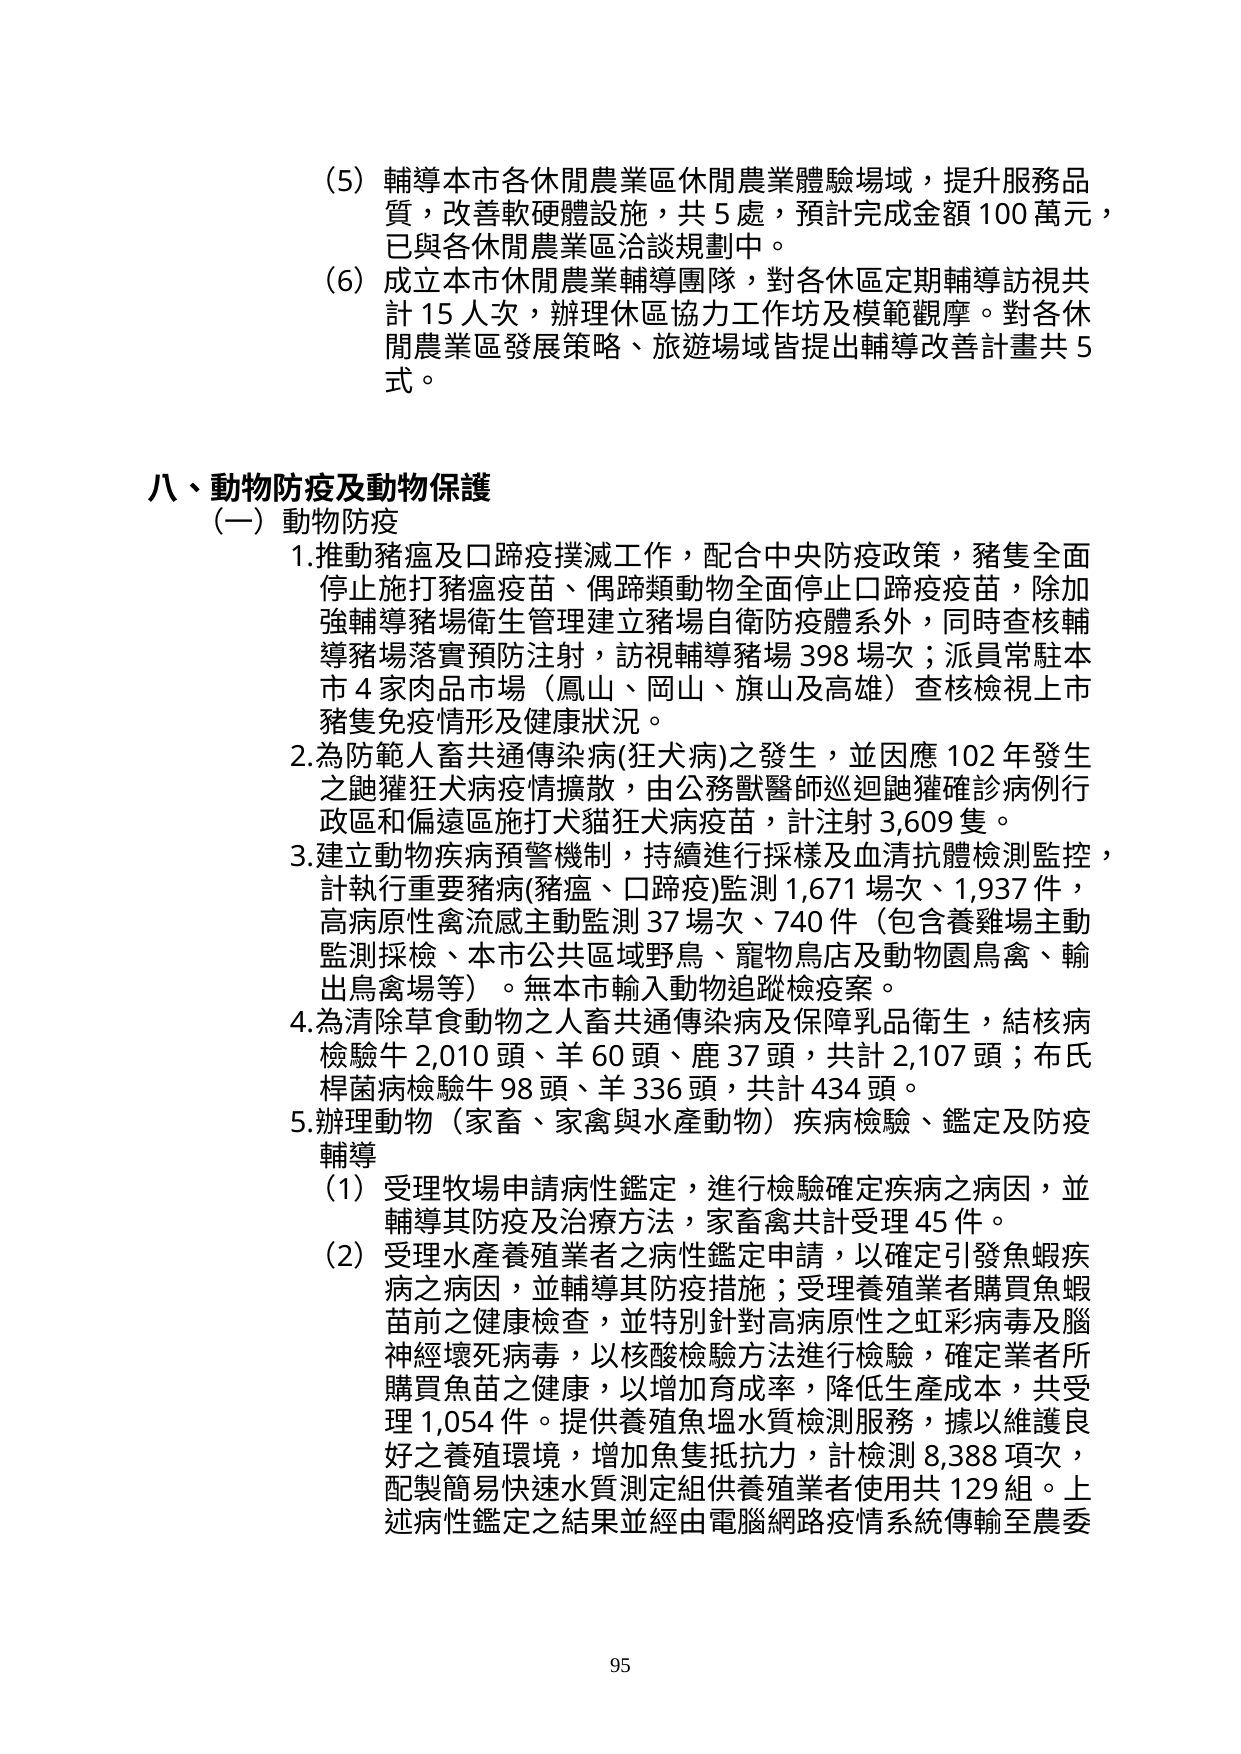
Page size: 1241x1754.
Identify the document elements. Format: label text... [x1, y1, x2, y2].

text （5）輔導本市各休閒農業區休閒農業體驗場域，提升服務品質，改善軟硬體設施，共5處，預計完成金額100萬元，已與各休閒農業區洽談規劃中。 [307, 164, 1092, 264]
text （1）受理牧場申請病性鑑定，進行檢驗確定疾病之病因，並輔導其防疫及治療方法，家畜禽共計受理45件。 [307, 1173, 1092, 1239]
text 3.建立動物疾病預警機制，持續進行採樣及血清抗體檢測監控，計執行重要豬病(豬瘟、口蹄疫)監測1,671場次、1,937件，高病原性禽流感主動監測37場次、740件（包含養雞場主動監測採檢、本市公共區域野鳥、寵物鳥店及動物園鳥禽、輸出鳥禽場等）。無本市輸入動物追蹤檢疫案。 [289, 839, 1092, 1006]
text （2）受理水產養殖業者之病性鑑定申請，以確定引發魚蝦疾病之病因，並輔導其防疫措施；受理養殖業者購買魚蝦苗前之健康檢查，並特別針對高病原性之虹彩病毒及腦神經壞死病毒，以核酸檢驗方法進行檢驗，確定業者所購買魚苗之健康，以增加育成率，降低生產成本，共受理1,054件。提供養殖魚塭水質檢測服務，據以維護良好之養殖環境，增加魚隻抵抗力，計檢測8,388項次，配製簡易快速水質測定組供養殖業者使用共129組。上述病性鑑定之結果並經由電腦網路疫情系統傳輸至農委 [307, 1239, 1092, 1539]
text 5.辦理動物（家畜、家禽與水產動物）疾病檢驗、鑑定及防疫輔導 [289, 1106, 1092, 1173]
text 4.為清除草食動物之人畜共通傳染病及保障乳品衛生，結核病檢驗牛2,010頭、羊60頭、鹿37頭，共計2,107頭；布氏桿菌病檢驗牛98頭、羊336頭，共計434頭。 [289, 1006, 1092, 1106]
text 2.為防範人畜共通傳染病(狂犬病)之發生，並因應102年發生之鼬獾狂犬病疫情擴散，由公務獸醫師巡迴鼬獾確診病例行政區和偏遠區施打犬貓狂犬病疫苗，計注射3,609隻。 [289, 739, 1092, 839]
text （6）成立本市休閒農業輔導團隊，對各休區定期輔導訪視共計15人次，辦理休區協力工作坊及模範觀摩。對各休閒農業區發展策略、旅遊場域皆提出輔導改善計畫共5式。 [307, 264, 1092, 398]
text 八、動物防疫及動物保護 [148, 473, 1092, 506]
text 1.推動豬瘟及口蹄疫撲滅工作，配合中央防疫政策，豬隻全面停止施打豬瘟疫苗、偶蹄類動物全面停止口蹄疫疫苗，除加強輔導豬場衛生管理建立豬場自衛防疫體系外，同時查核輔導豬場落實預防注射，訪視輔導豬場398場次；派員常駐本市4家肉品市場（鳳山、岡山、旗山及高雄）查核檢視上市豬隻免疫情形及健康狀況。 [289, 539, 1092, 739]
text （一）動物防疫 [195, 506, 1092, 539]
